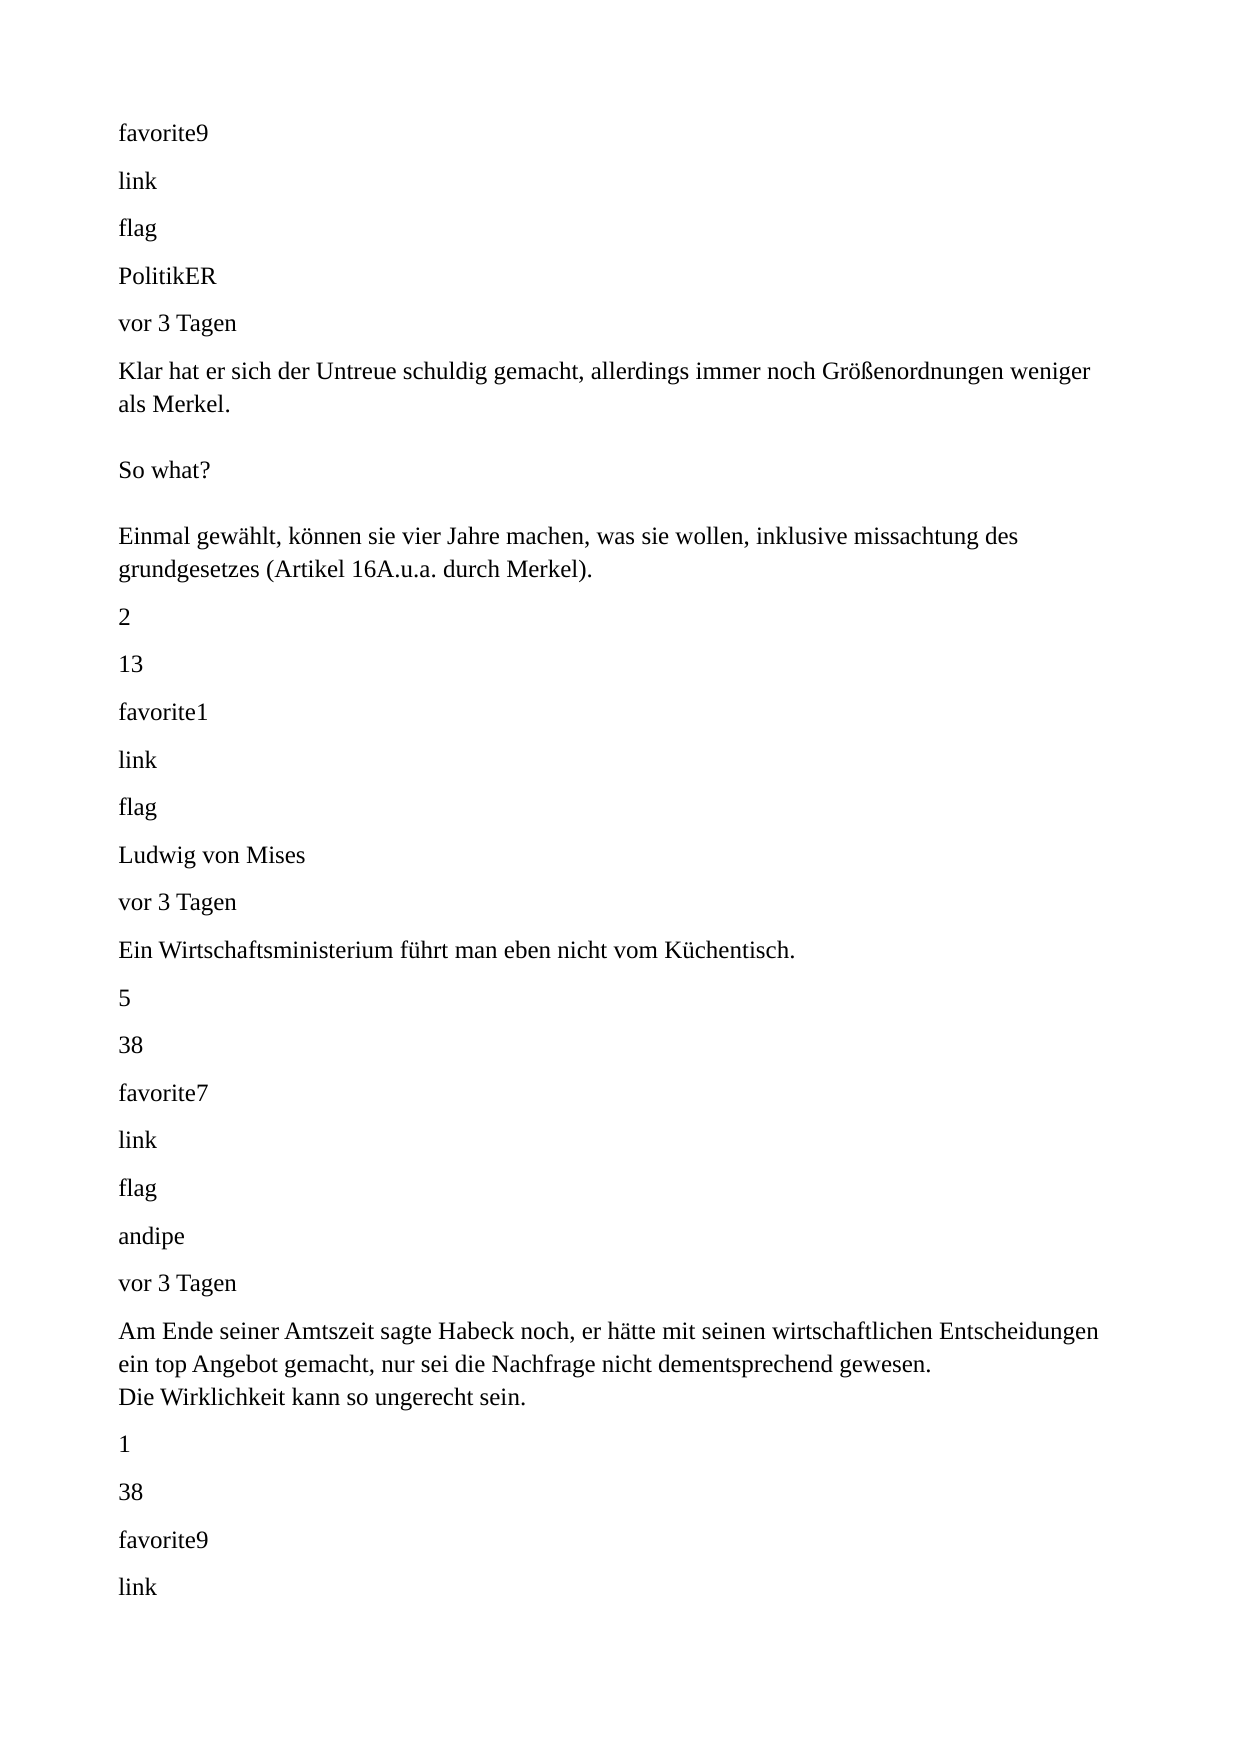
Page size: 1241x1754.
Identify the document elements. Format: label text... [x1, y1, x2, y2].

text 1 [118, 1429, 1122, 1458]
text 2 [118, 602, 1122, 631]
text Ein Wirtschaftsministerium führt man eben nicht vom Küchentisch. [118, 935, 1122, 964]
text Ludwig von Mises [118, 840, 1122, 869]
text 38 [118, 1030, 1122, 1059]
text flag [118, 792, 1122, 821]
text 5 [118, 983, 1122, 1011]
text favorite9 [118, 118, 1122, 147]
text flag [118, 1173, 1122, 1202]
text Am Ende seiner Amtszeit sagte Habeck noch, er hätte mit seinen wirtschaftlichen Entscheidungen ein top Angebot gemacht, nur sei die Nachfrage nicht dementsprechend gewesen. Die Wirklichkeit kann so ungerecht sein. [118, 1316, 1122, 1411]
text favorite1 [118, 697, 1122, 726]
text vor 3 Tagen [118, 308, 1122, 337]
text vor 3 Tagen [118, 887, 1122, 916]
text 38 [118, 1477, 1122, 1506]
text vor 3 Tagen [118, 1268, 1122, 1297]
text favorite7 [118, 1078, 1122, 1107]
text andipe [118, 1221, 1122, 1249]
text link [118, 1126, 1122, 1154]
text PolitikER [118, 261, 1122, 290]
text Klar hat er sich der Untreue schuldig gemacht, allerdings immer noch Größenordnungen weniger als Merkel. So what? Einmal gewählt, können sie vier Jahre machen, was sie wollen, inklusive missachtung des grundgesetzes (Artikel 16A.u.a. durch Merkel). [118, 356, 1122, 583]
text favorite9 [118, 1525, 1122, 1553]
text link [118, 166, 1122, 194]
text 13 [118, 649, 1122, 678]
text flag [118, 213, 1122, 242]
text link [118, 745, 1122, 773]
text link [118, 1572, 1122, 1601]
